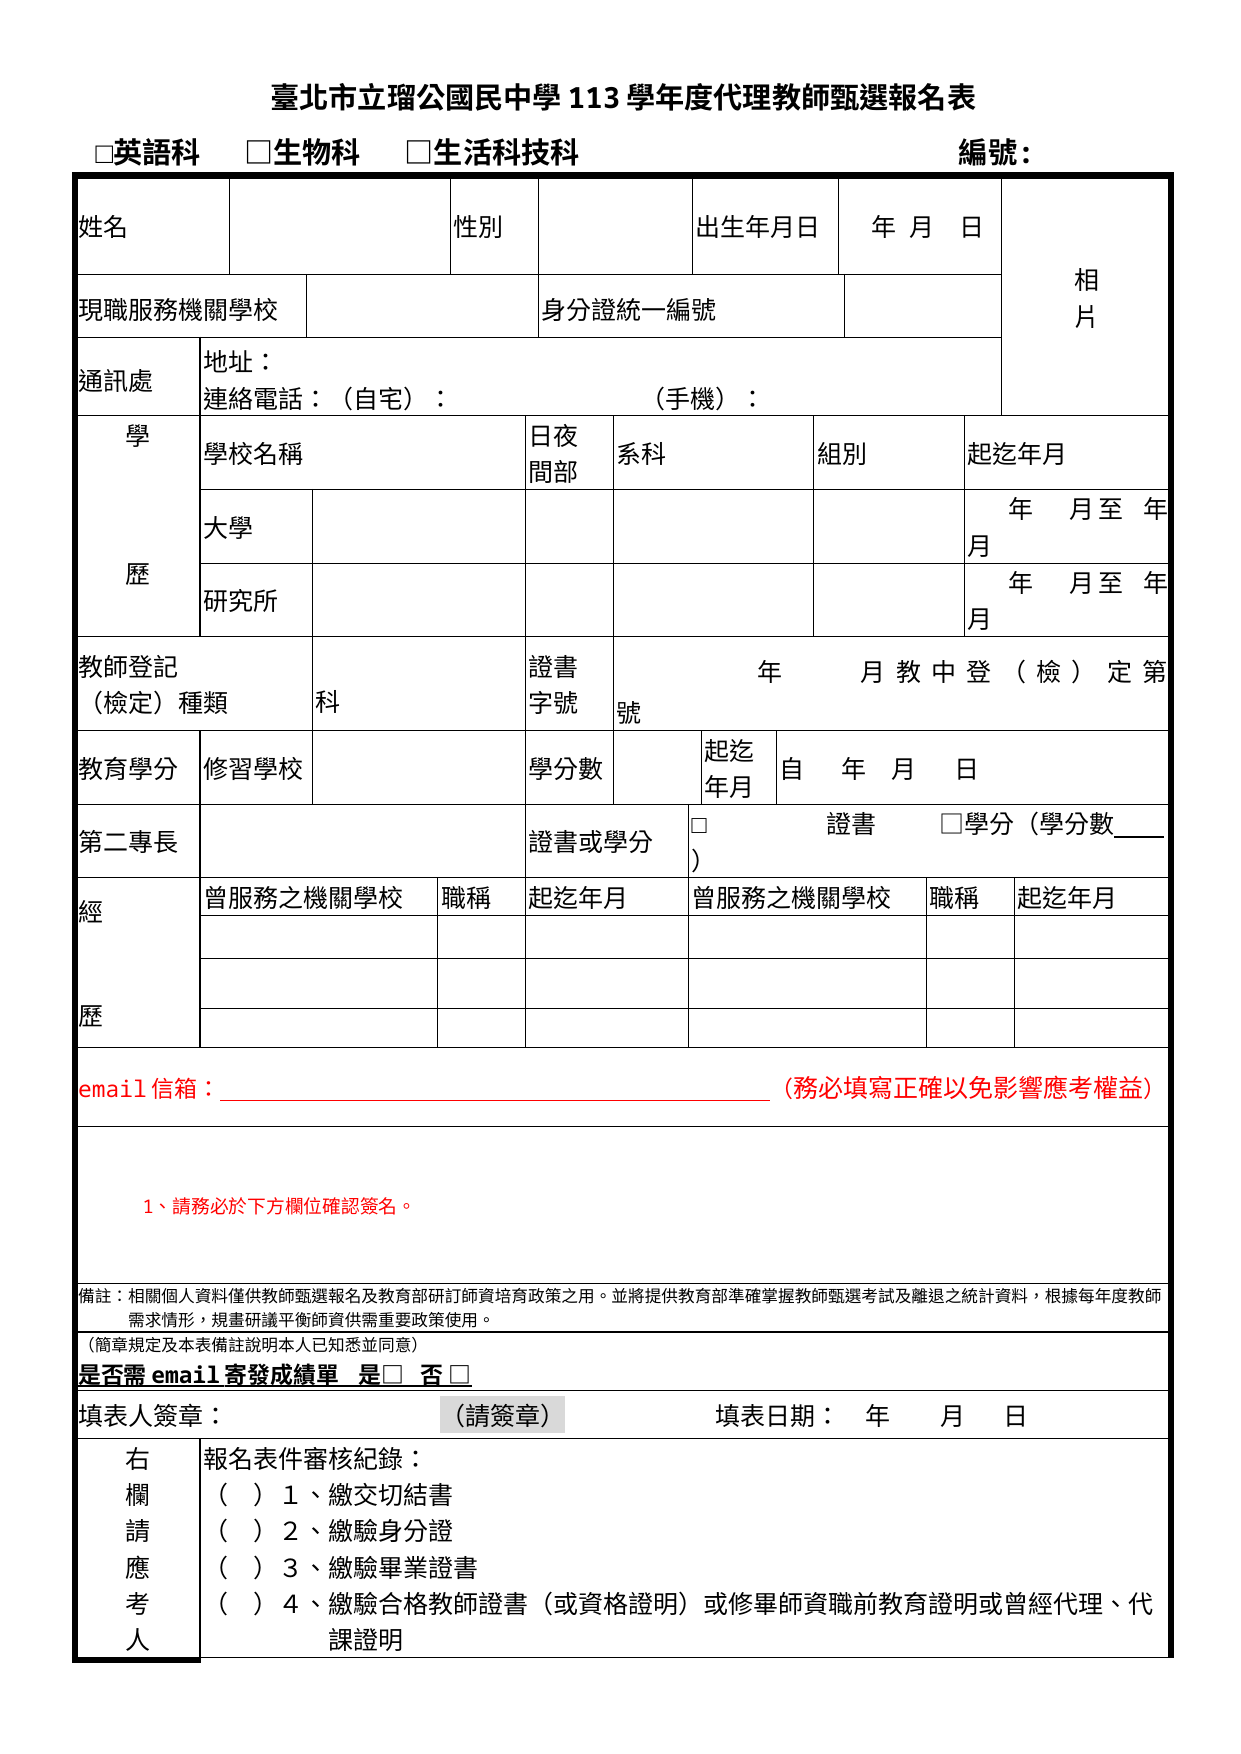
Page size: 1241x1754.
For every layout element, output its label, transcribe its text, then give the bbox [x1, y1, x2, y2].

table_cell 通訊處 [78, 338, 199, 415]
table_cell 起迄 年月 [702, 731, 776, 804]
table_cell 相 片 [1002, 179, 1168, 415]
table_cell 組別 [814, 416, 964, 489]
table_cell 起迄年月 [526, 878, 688, 914]
table_cell 出生年月日 [693, 179, 838, 274]
table_cell 學校名稱 [201, 416, 525, 489]
table_cell 年 月教中登（檢）定第 號 [614, 637, 1168, 730]
table_cell 姓名 [78, 179, 229, 274]
table_cell 報名表件審核紀錄： （ ）１、繳交切結書 （ ）２、繳驗身分證 （ ）３、繳驗畢業證書 （ ）４、繳驗合格教師證書（或資格證明）或修畢師資職前教育證明或曾經代理、代課證明 [201, 1439, 1168, 1657]
table_cell 起迄年月 [965, 416, 1168, 489]
table_cell [438, 916, 525, 958]
table_cell 系科 [614, 416, 813, 489]
table_cell [1015, 1009, 1168, 1047]
table_cell 證書 字號 [526, 637, 613, 730]
table_cell [313, 490, 525, 562]
table_cell 填表人簽章： （請簽章） 填表日期： 年 月 日 [78, 1391, 1168, 1438]
table_cell 年 月 日 [839, 179, 1001, 274]
table_cell [927, 1009, 1014, 1047]
table_cell 修習學校 [201, 731, 312, 804]
table_cell [689, 959, 926, 1008]
table_cell [201, 916, 437, 958]
table_cell [201, 959, 437, 1008]
table_cell 年 月至 年 月 [965, 564, 1168, 636]
table_cell [438, 1009, 525, 1047]
table_cell □ 證書 □學分（學分數 ） [689, 805, 1168, 877]
table_cell [526, 1009, 688, 1047]
table_cell 現職服務機關學校 [78, 275, 306, 337]
table_cell [614, 731, 701, 804]
table_cell 1、請務必於下方欄位確認簽名。 [78, 1127, 1168, 1283]
table_cell 備註：相關個人資料僅供教師甄選報名及教育部研訂師資培育政策之用。並將提供教育部準確掌握教師甄選考試及離退之統計資料，根據每年度教師需求情形，規畫研議平衡師資供需重要政策使用。 [78, 1284, 1168, 1331]
table_cell [201, 1009, 437, 1047]
table_cell 曾服務之機關學校 [689, 878, 926, 914]
table_cell 年 月至 年 月 [965, 490, 1168, 562]
table_cell （簡章規定及本表備註說明本人已知悉並同意） 是否需email寄發成績單 是□ 否 □ [78, 1333, 1168, 1390]
table_cell 第二專長 [78, 805, 199, 877]
table_cell [230, 179, 450, 274]
table_cell 大學 [201, 490, 312, 562]
table_cell [526, 564, 613, 636]
table_cell email信箱： （務必填寫正確以免影響應考權益） [78, 1048, 1168, 1126]
table_cell 研究所 [201, 564, 312, 636]
table_cell 曾服務之機關學校 [201, 878, 437, 914]
table_cell 職稱 [438, 878, 525, 914]
table_cell [201, 805, 525, 877]
table_cell 身分證統一編號 [539, 275, 844, 337]
table_cell [307, 275, 538, 337]
table_cell [689, 916, 926, 958]
table_cell [814, 564, 964, 636]
table_cell [927, 959, 1014, 1008]
table_header 臺北市立瑠公國民中學113學年度代理教師甄選報名表 □英語科 □生物科 □生活科技科 編號: [75, 75, 1171, 172]
table_cell [689, 1009, 926, 1047]
table_cell 性別 [451, 179, 538, 274]
table_cell 職稱 [927, 878, 1014, 914]
table_cell 地址： 連絡電話：（自宅）： （手機）： [201, 338, 1001, 415]
table_cell [313, 731, 525, 804]
table_cell [927, 916, 1014, 958]
table_cell 教師登記 （檢定）種類 [78, 637, 312, 730]
table_cell 證書或學分 [526, 805, 688, 877]
table_cell [539, 179, 692, 274]
table_cell 日夜 間部 [526, 416, 613, 489]
table_cell [614, 490, 813, 562]
table_cell [313, 564, 525, 636]
table_cell 科 [313, 637, 525, 730]
table_cell [438, 959, 525, 1008]
table_cell [1015, 916, 1168, 958]
table_cell [526, 959, 688, 1008]
table_cell [526, 916, 688, 958]
table_cell [1015, 959, 1168, 1008]
table_cell 教育學分 [78, 731, 199, 804]
table_cell 經 歷 [78, 878, 199, 1047]
table_cell [845, 275, 1001, 337]
table_cell 學 歷 [78, 416, 199, 636]
table_cell [614, 564, 813, 636]
table_cell 自 年 月 日 [777, 731, 1168, 804]
table_cell [814, 490, 964, 562]
table_cell 起迄年月 [1015, 878, 1168, 914]
table_cell 學分數 [526, 731, 613, 804]
table_cell 右 欄 請 應 考 人 [78, 1439, 199, 1657]
table_cell [526, 490, 613, 562]
